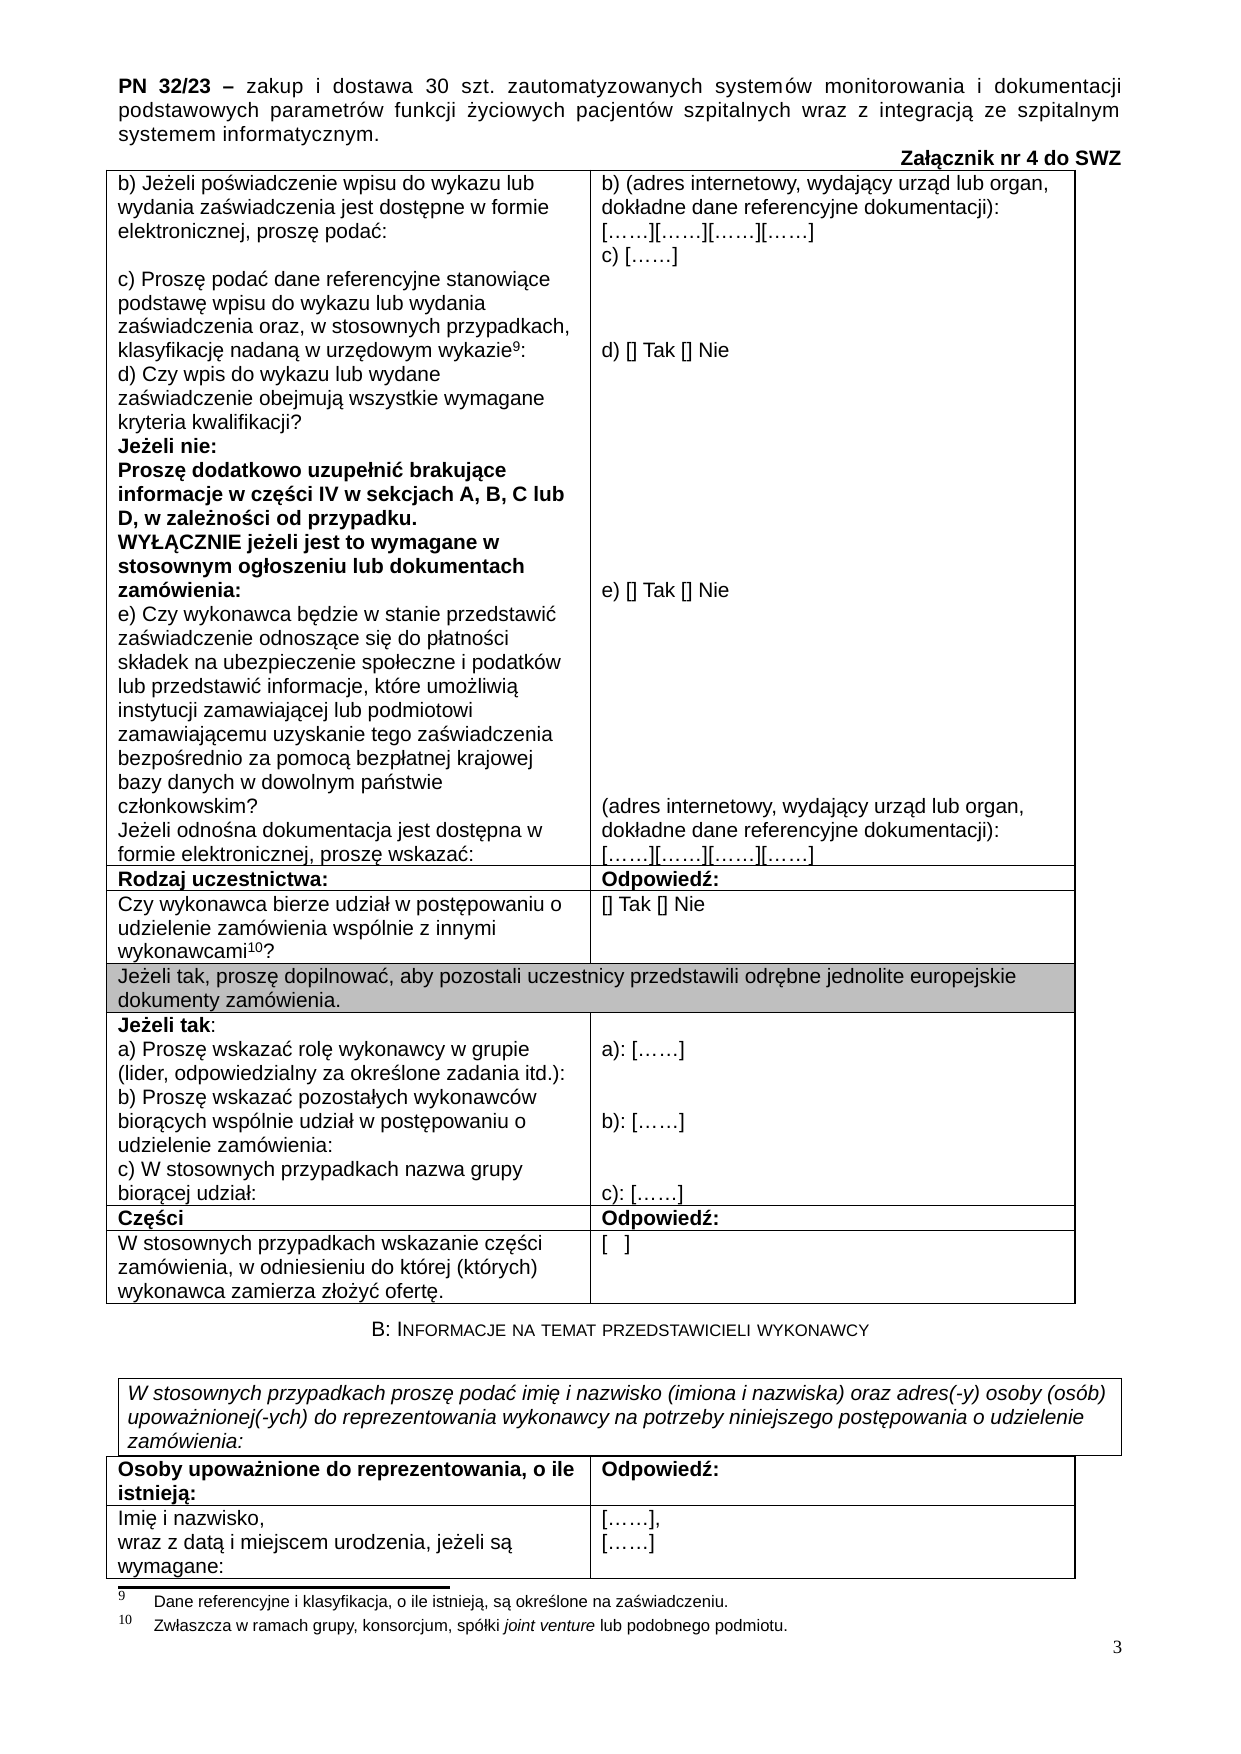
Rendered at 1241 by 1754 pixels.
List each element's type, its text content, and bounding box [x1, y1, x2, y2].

table_cell Odpowiedź: [591, 1206, 1074, 1230]
table_cell [ ] [591, 1231, 1074, 1303]
table_cell a): [……] b): [……] c): [……] [591, 1013, 1074, 1205]
table_cell Odpowiedź: [591, 866, 1074, 890]
text W stosownych przypadkach proszę podać imię i nazwisko (imiona i nazwiska) oraz adres(-y) osoby (osób) upoważnionej(-ych) do reprezentowania wykonawcy na potrzeby niniejszego postępowania o udzielenie zamówienia: [119, 1379, 1121, 1455]
table_cell b) Jeżeli poświadczenie wpisu do wykazu lub wydania zaświadczenia jest dostępne w formie elektronicznej, proszę podać: c) Proszę podać dane referencyjne stanowiące podstawę wpisu do wykazu lub wydania zaświadczenia oraz, w stosownych przypadkach, klasyfikację nadaną w urzędowym wykazie: d) Czy wpis do wykazu lub wydane zaświadczenie obejmują wszystkie wymagane kryteria kwalifikacji? Jeżeli nie: Proszę dodatkowo uzupełnić brakujące informacje w części IV w sekcjach A, B, C lub D, w zależności od przypadku. WYŁĄCZNIE jeżeli jest to wymagane w stosownym ogłoszeniu lub dokumentach zamówienia: e) Czy wykonawca będzie w stanie przedstawić zaświadczenie odnoszące się do płatności składek na ubezpieczenie społeczne i podatków lub przedstawić informacje, które umożliwią instytucji zamawiającej lub podmiotowi zamawiającemu uzyskanie tego zaświadczenia bezpośrednio za pomocą bezpłatnej krajowej bazy danych w dowolnym państwie członkowskim? Jeżeli odnośna dokumentacja jest dostępna w formie elektronicznej, proszę wskazać: [107, 171, 590, 865]
table_cell Rodzaj uczestnictwa: [107, 866, 590, 890]
table_cell [] Tak [] Nie [591, 891, 1074, 963]
table_cell Jeżeli tak: a) Proszę wskazać rolę wykonawcy w grupie (lider, odpowiedzialny za określone zadania itd.): b) Proszę wskazać pozostałych wykonawców biorących wspólnie udział w postępowaniu o udzielenie zamówienia: c) W stosownych przypadkach nazwa grupy biorącej udział: [107, 1013, 590, 1205]
table_cell Części [107, 1206, 590, 1230]
table_cell Jeżeli tak, proszę dopilnować, aby pozostali uczestnicy przedstawili odrębne jednolite europejskie dokumenty zamówienia. [107, 964, 1074, 1012]
table_cell b) (adres internetowy, wydający urząd lub organ, dokładne dane referencyjne dokumentacji): [……][……][……][……] c) [……] d) [] Tak [] Nie e) [] Tak [] Nie (adres internetowy, wydający urząd lub organ, dokładne dane referencyjne dokumentacji): [……][……][……][……] [591, 171, 1074, 865]
table_cell [……], [……] [591, 1506, 1074, 1578]
table_cell W stosownych przypadkach wskazanie części zamówienia, w odniesieniu do której (których) wykonawca zamierza złożyć ofertę. [107, 1231, 590, 1303]
title B: Informacje na temat przedstawicieli wykonawcy [118, 1316, 1122, 1340]
table_cell Czy wykonawca bierze udział w postępowaniu o udzielenie zamówienia wspólnie z innymi wykonawcami? [107, 891, 590, 963]
table_cell Imię i nazwisko, wraz z datą i miejscem urodzenia, jeżeli są wymagane: [107, 1506, 590, 1578]
table_header Osoby upoważnione do reprezentowania, o ile istnieją: [107, 1457, 590, 1505]
table_header Odpowiedź: [591, 1457, 1074, 1505]
